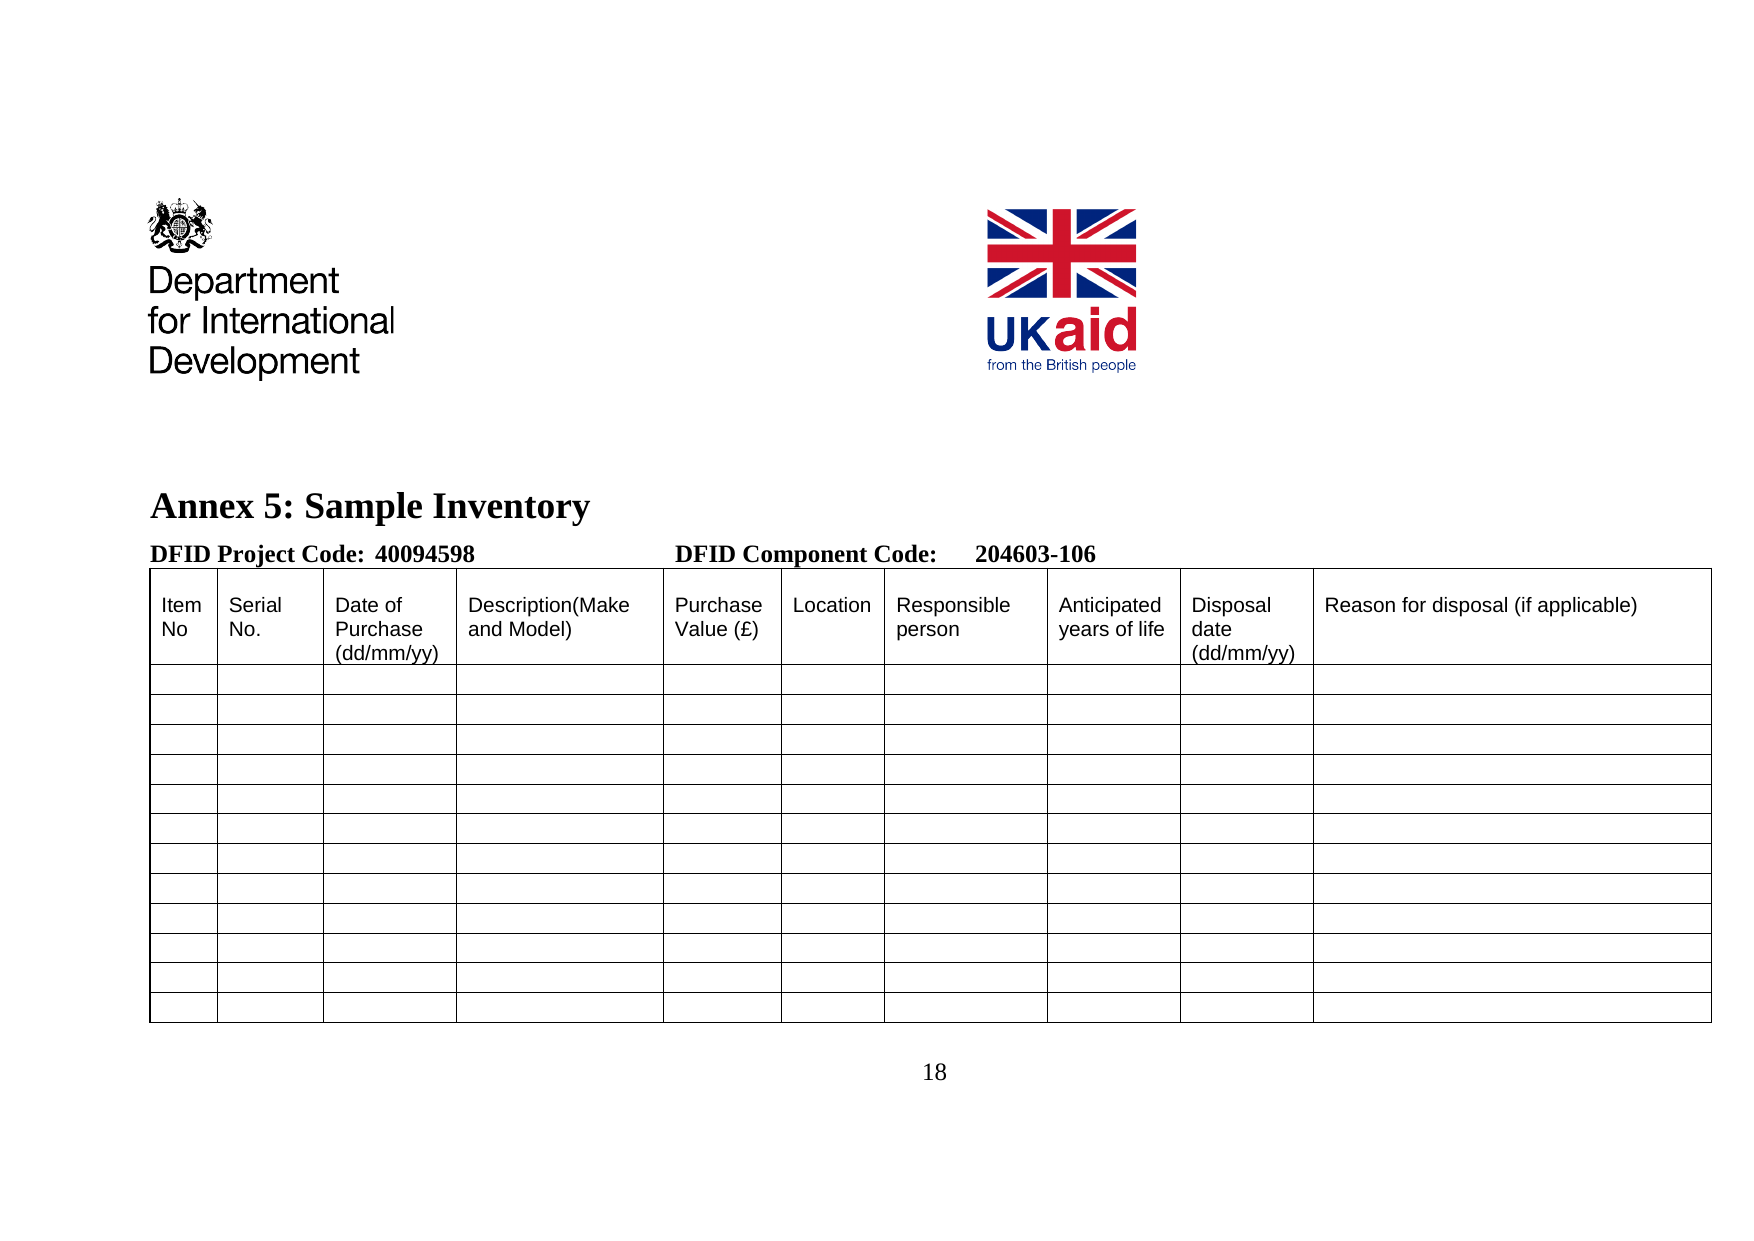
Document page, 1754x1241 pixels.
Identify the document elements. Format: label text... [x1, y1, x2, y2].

table_cell [151, 934, 217, 962]
table_cell [782, 934, 884, 962]
table_header Reason for disposal (if applicable) [1314, 569, 1711, 664]
table_cell [457, 665, 663, 694]
table_cell [324, 665, 456, 694]
table_cell [457, 874, 663, 903]
table_cell [1048, 785, 1180, 813]
table_header Purchase Value (£) [664, 569, 781, 664]
table_cell [1048, 904, 1180, 932]
table_cell [151, 904, 217, 932]
table_cell [1181, 785, 1313, 813]
table_header Disposal date (dd/mm/yy) [1181, 569, 1313, 664]
table_cell [782, 814, 884, 843]
table_cell [1181, 874, 1313, 903]
table_cell [664, 665, 781, 694]
table_cell [324, 844, 456, 873]
text DFID Project Code: 40094598 DFID Component Code: 204603-106 [150, 539, 1718, 567]
table_cell [457, 785, 663, 813]
table_cell [218, 665, 323, 694]
table_header Responsible person [885, 569, 1047, 664]
table_cell [457, 844, 663, 873]
table_cell [782, 785, 884, 813]
table_cell [664, 904, 781, 932]
table_cell [151, 844, 217, 873]
table_cell [1314, 993, 1711, 1022]
table_cell [1314, 755, 1711, 783]
table_cell [885, 904, 1047, 932]
table_cell [782, 963, 884, 992]
table_cell [1048, 934, 1180, 962]
table_cell [218, 814, 323, 843]
table_cell [885, 814, 1047, 843]
table_header Location [782, 569, 884, 664]
table_cell [324, 785, 456, 813]
table_cell [885, 993, 1047, 1022]
table_cell [885, 874, 1047, 903]
table_cell [1314, 904, 1711, 932]
text Annex 5: Sample Inventory [150, 483, 1718, 526]
table_cell [324, 695, 456, 724]
table_cell [1048, 665, 1180, 694]
table_cell [664, 874, 781, 903]
table_cell [151, 665, 217, 694]
table_cell [664, 695, 781, 724]
table_cell [1048, 874, 1180, 903]
table_cell [1048, 725, 1180, 754]
table_cell [218, 785, 323, 813]
table_cell [218, 904, 323, 932]
table_cell [1181, 993, 1313, 1022]
table_cell [151, 993, 217, 1022]
table_cell [151, 814, 217, 843]
table_cell [324, 934, 456, 962]
table_cell [218, 963, 323, 992]
table_cell [1048, 993, 1180, 1022]
table_cell [1048, 814, 1180, 843]
table_cell [782, 725, 884, 754]
table_cell [885, 934, 1047, 962]
table_cell [151, 874, 217, 903]
table_cell [218, 725, 323, 754]
table_cell [1048, 844, 1180, 873]
table_cell [324, 963, 456, 992]
table_cell [664, 755, 781, 783]
table_cell [664, 725, 781, 754]
table_cell [885, 963, 1047, 992]
table_cell [324, 814, 456, 843]
table_cell [885, 665, 1047, 694]
table_header Item No [151, 569, 217, 664]
table_cell [885, 695, 1047, 724]
table_cell [1314, 934, 1711, 962]
table_cell [151, 785, 217, 813]
table_cell [885, 755, 1047, 783]
table_cell [782, 755, 884, 783]
table_cell [457, 695, 663, 724]
table_cell [1048, 755, 1180, 783]
table_cell [151, 755, 217, 783]
table_cell [457, 725, 663, 754]
table_cell [664, 934, 781, 962]
table_cell [1314, 665, 1711, 694]
table_cell [324, 993, 456, 1022]
table_header Description(Make and Model) [457, 569, 663, 664]
table_cell [457, 963, 663, 992]
table_cell [782, 665, 884, 694]
table_cell [664, 963, 781, 992]
table_header Serial No. [218, 569, 323, 664]
table_cell [1181, 665, 1313, 694]
table_cell [664, 785, 781, 813]
table_cell [782, 993, 884, 1022]
table_cell [885, 785, 1047, 813]
table_cell [664, 844, 781, 873]
table_cell [218, 934, 323, 962]
table_cell [1181, 814, 1313, 843]
table_cell [218, 874, 323, 903]
table_cell [885, 725, 1047, 754]
table_cell [1314, 695, 1711, 724]
table_cell [324, 904, 456, 932]
table_cell [1314, 725, 1711, 754]
table_cell [1181, 844, 1313, 873]
table_cell [218, 695, 323, 724]
table_cell [457, 755, 663, 783]
table_cell [1314, 814, 1711, 843]
table_cell [324, 874, 456, 903]
table_cell [218, 844, 323, 873]
table_cell [218, 755, 323, 783]
table_cell [151, 695, 217, 724]
table_cell [885, 844, 1047, 873]
table_cell [782, 695, 884, 724]
table_cell [324, 725, 456, 754]
table_cell [1314, 785, 1711, 813]
table_cell [1314, 963, 1711, 992]
table_cell [218, 993, 323, 1022]
table_cell [324, 755, 456, 783]
table_cell [782, 874, 884, 903]
table_cell [457, 904, 663, 932]
table_cell [1181, 755, 1313, 783]
table_cell [664, 993, 781, 1022]
table_cell [1181, 904, 1313, 932]
table_cell [1048, 963, 1180, 992]
table_cell [1181, 934, 1313, 962]
table_cell [457, 814, 663, 843]
table_cell [1314, 874, 1711, 903]
table_cell [1314, 844, 1711, 873]
table_cell [782, 904, 884, 932]
table_cell [1181, 963, 1313, 992]
table_cell [1048, 695, 1180, 724]
table_cell [151, 725, 217, 754]
table_cell [457, 993, 663, 1022]
table_cell [782, 844, 884, 873]
table_cell [664, 814, 781, 843]
table_cell [457, 934, 663, 962]
table_header Anticipated years of life [1048, 569, 1180, 664]
table_cell [1181, 695, 1313, 724]
table_header Date of Purchase (dd/mm/yy) [324, 569, 456, 664]
table_cell [1181, 725, 1313, 754]
table_cell [151, 963, 217, 992]
